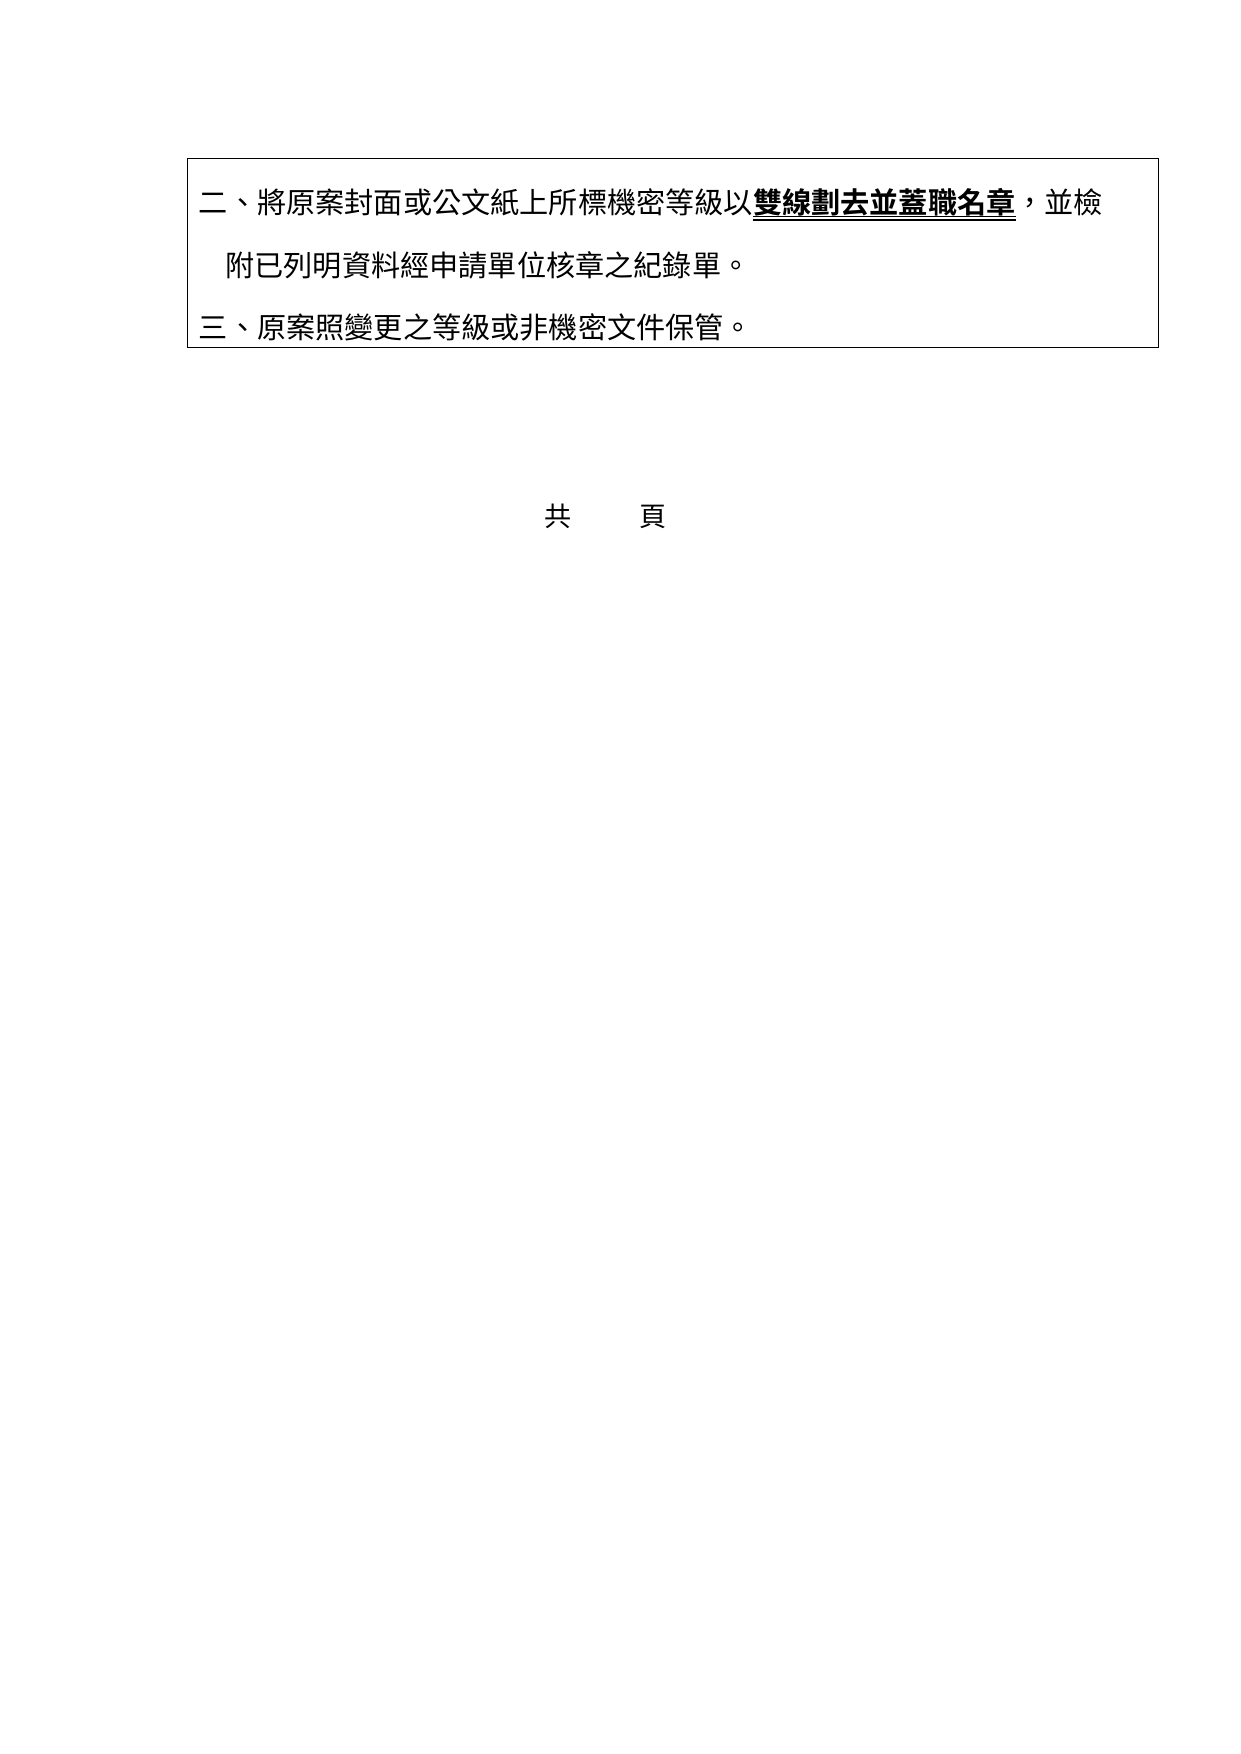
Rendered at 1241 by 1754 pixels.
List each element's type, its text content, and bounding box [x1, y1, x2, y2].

table_cell 二、將原案封面或公文紙上所標機密等級以雙線劃去並蓋職名章，並檢 附已列明資料經申請單位核章之紀錄單。 三、原案照變更之等級或非機密文件保管。 [188, 159, 1158, 347]
text 共 頁 [158, 473, 1053, 535]
